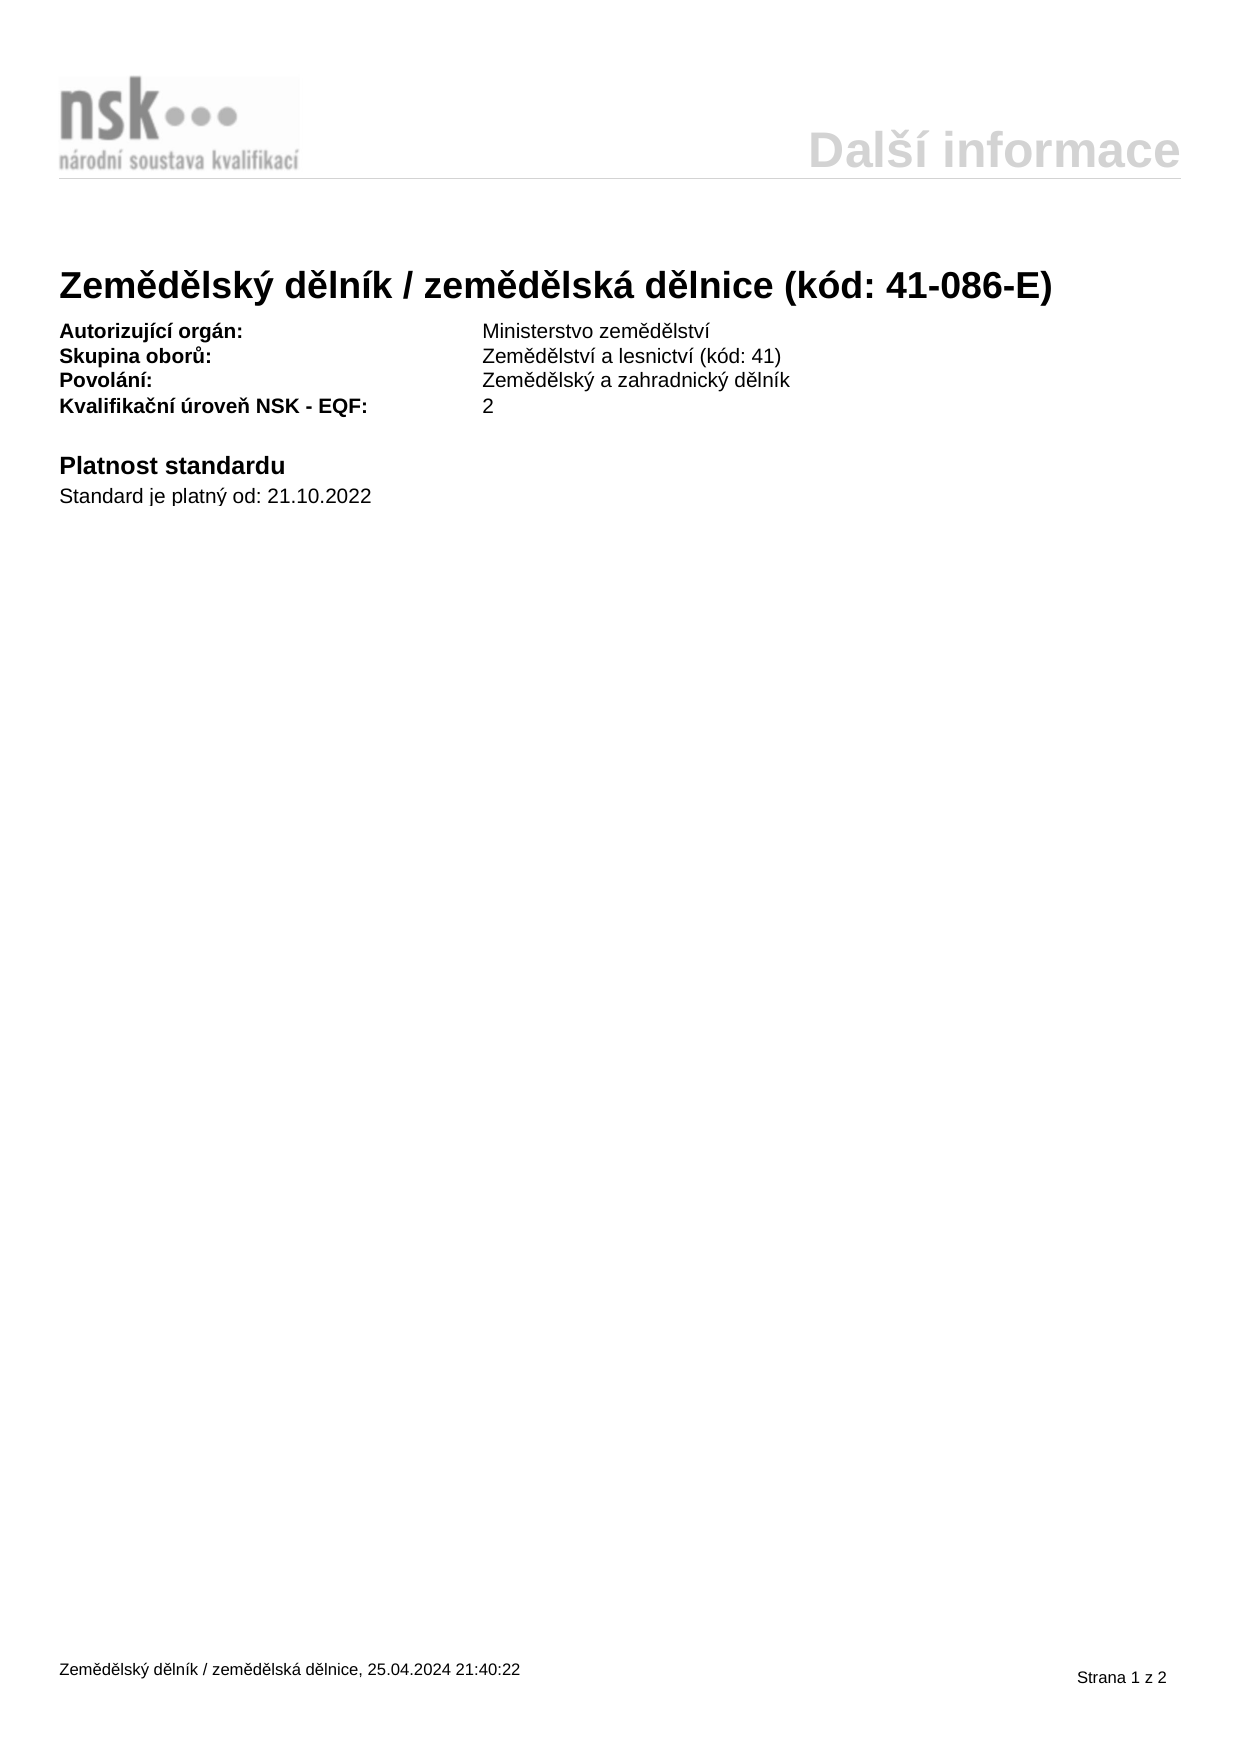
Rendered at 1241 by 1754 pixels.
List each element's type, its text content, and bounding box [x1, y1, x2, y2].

table_cell [482, 418, 619, 447]
table_cell Zemědělský dělník / zemědělská dělnice, 25.04.2024 21:40:22 [59, 1660, 861, 1696]
table_cell [627, 806, 861, 1106]
table_cell [482, 1384, 619, 1659]
table_cell [59, 806, 119, 1106]
table_cell [482, 196, 619, 224]
table_cell [627, 1384, 861, 1659]
table_cell [619, 506, 627, 806]
table_cell [59, 179, 1181, 196]
table_cell [119, 506, 482, 806]
table_cell Zemědělství a lesnictví (kód: 41) [482, 344, 1181, 368]
table_cell [861, 506, 1167, 806]
table_cell [1167, 506, 1181, 806]
table_cell [59, 1106, 119, 1383]
table_cell 2 [482, 394, 1181, 417]
table_cell [619, 806, 627, 1106]
table_cell [482, 172, 619, 178]
table_cell [861, 806, 1167, 1106]
table_cell [619, 307, 627, 319]
table_cell [482, 506, 619, 806]
table_cell [1167, 806, 1181, 1106]
table_cell [119, 1384, 482, 1659]
table_cell [627, 307, 861, 319]
table_cell [619, 418, 627, 447]
table_cell [619, 1384, 627, 1659]
table_cell [59, 506, 119, 806]
table_cell Povolání: [59, 368, 482, 392]
table_cell [1167, 418, 1181, 447]
table_cell [1167, 1660, 1181, 1696]
table_cell [861, 1106, 1167, 1383]
table_cell [59, 1384, 119, 1659]
table_cell [619, 196, 627, 224]
table_cell Ministerstvo zemědělství [482, 319, 1181, 344]
table_cell [482, 806, 619, 1106]
table_cell Autorizující orgán: [59, 319, 482, 343]
table_cell [1167, 1384, 1181, 1659]
table_cell [861, 1384, 1167, 1659]
table_cell [619, 172, 627, 178]
table_cell Zemědělský a zahradnický dělník [482, 368, 1181, 393]
table_cell Zemědělský dělník / zemědělská dělnice (kód: 41-086-E) [59, 224, 1181, 307]
table_cell [482, 1106, 619, 1383]
table_cell [59, 418, 119, 447]
table_cell Strana 1 z 2 [861, 1660, 1167, 1696]
table_cell [627, 506, 861, 806]
table_cell [59, 307, 119, 319]
table_cell Standard je platný od: 21.10.2022 [59, 484, 1181, 506]
table_cell [1167, 307, 1181, 319]
picture [58, 59, 620, 172]
table_header [620, 59, 627, 172]
table_cell [627, 418, 861, 447]
table_cell [119, 806, 482, 1106]
table_cell [119, 172, 482, 178]
table_cell Kvalifikační úroveň NSK - EQF: [59, 394, 482, 417]
table_cell [861, 307, 1167, 319]
table_cell [1167, 196, 1181, 224]
table_cell [119, 196, 482, 224]
table_cell [627, 196, 861, 224]
table_cell [59, 172, 119, 178]
table_cell [627, 1106, 861, 1383]
table_cell [482, 307, 619, 319]
table_cell [119, 307, 482, 319]
table_header Další informace [627, 59, 1181, 178]
table_cell [1167, 1106, 1181, 1383]
table_cell Platnost standardu [59, 448, 1181, 483]
table_cell Skupina oborů: [59, 344, 482, 368]
table_cell [59, 196, 119, 224]
table_cell [861, 418, 1167, 447]
table_cell [119, 418, 482, 447]
table_cell [619, 1106, 627, 1383]
table_cell [119, 1106, 482, 1383]
table_cell [861, 196, 1167, 224]
